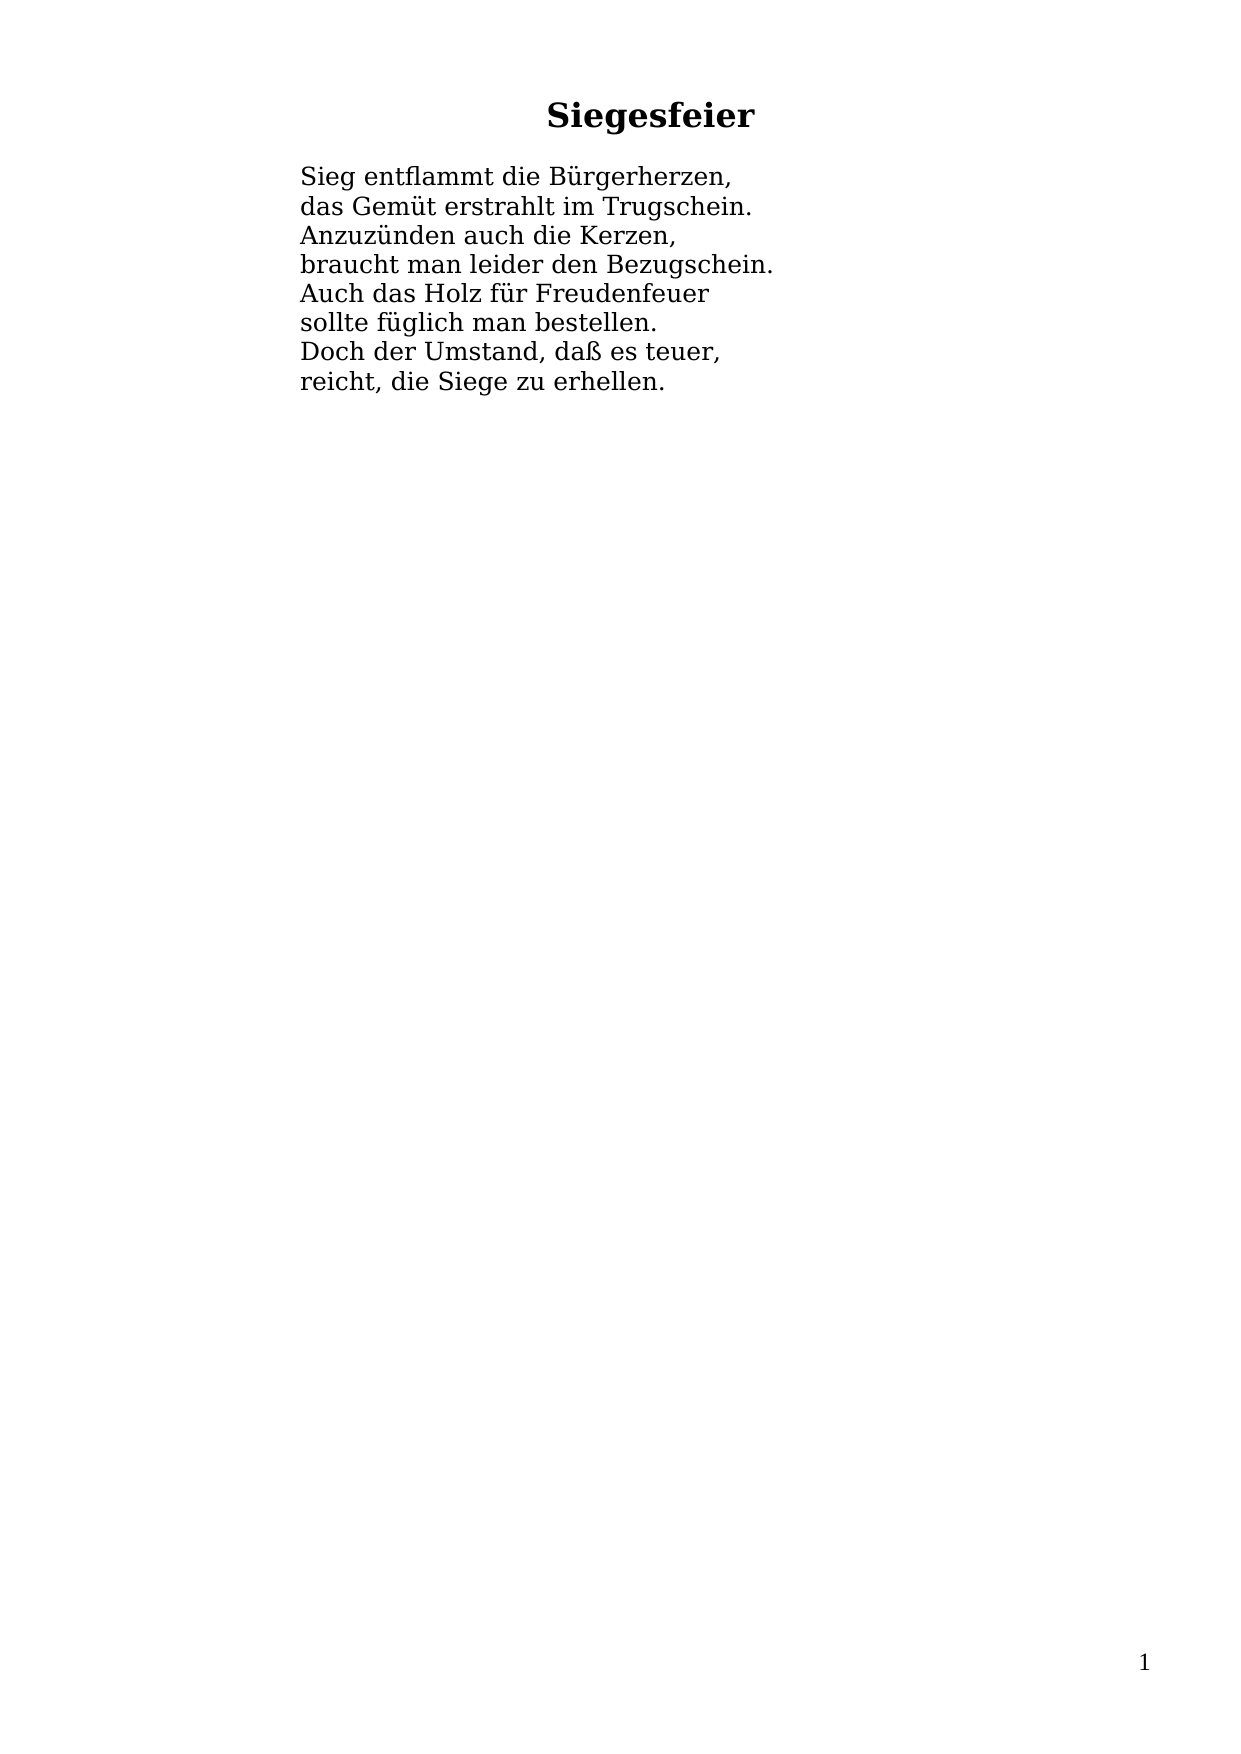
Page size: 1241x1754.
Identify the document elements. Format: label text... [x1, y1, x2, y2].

text Auch das Holz für Freudenfeuer [300, 279, 1151, 308]
text Sieg entflammt die Bürgerherzen, [300, 135, 1151, 192]
text sollte füglich man bestellen. [300, 308, 1151, 337]
text das Gemüt erstrahlt im Trugschein. [300, 192, 1151, 221]
text Anzuzünden auch die Kerzen, [300, 221, 1151, 250]
text braucht man leider den Bezugschein. [300, 250, 1151, 279]
text Siegesfeier [150, 75, 1151, 135]
text reicht, die Siege zu erhellen. [300, 367, 1151, 396]
text Doch der Umstand, daß es teuer, [300, 337, 1151, 367]
